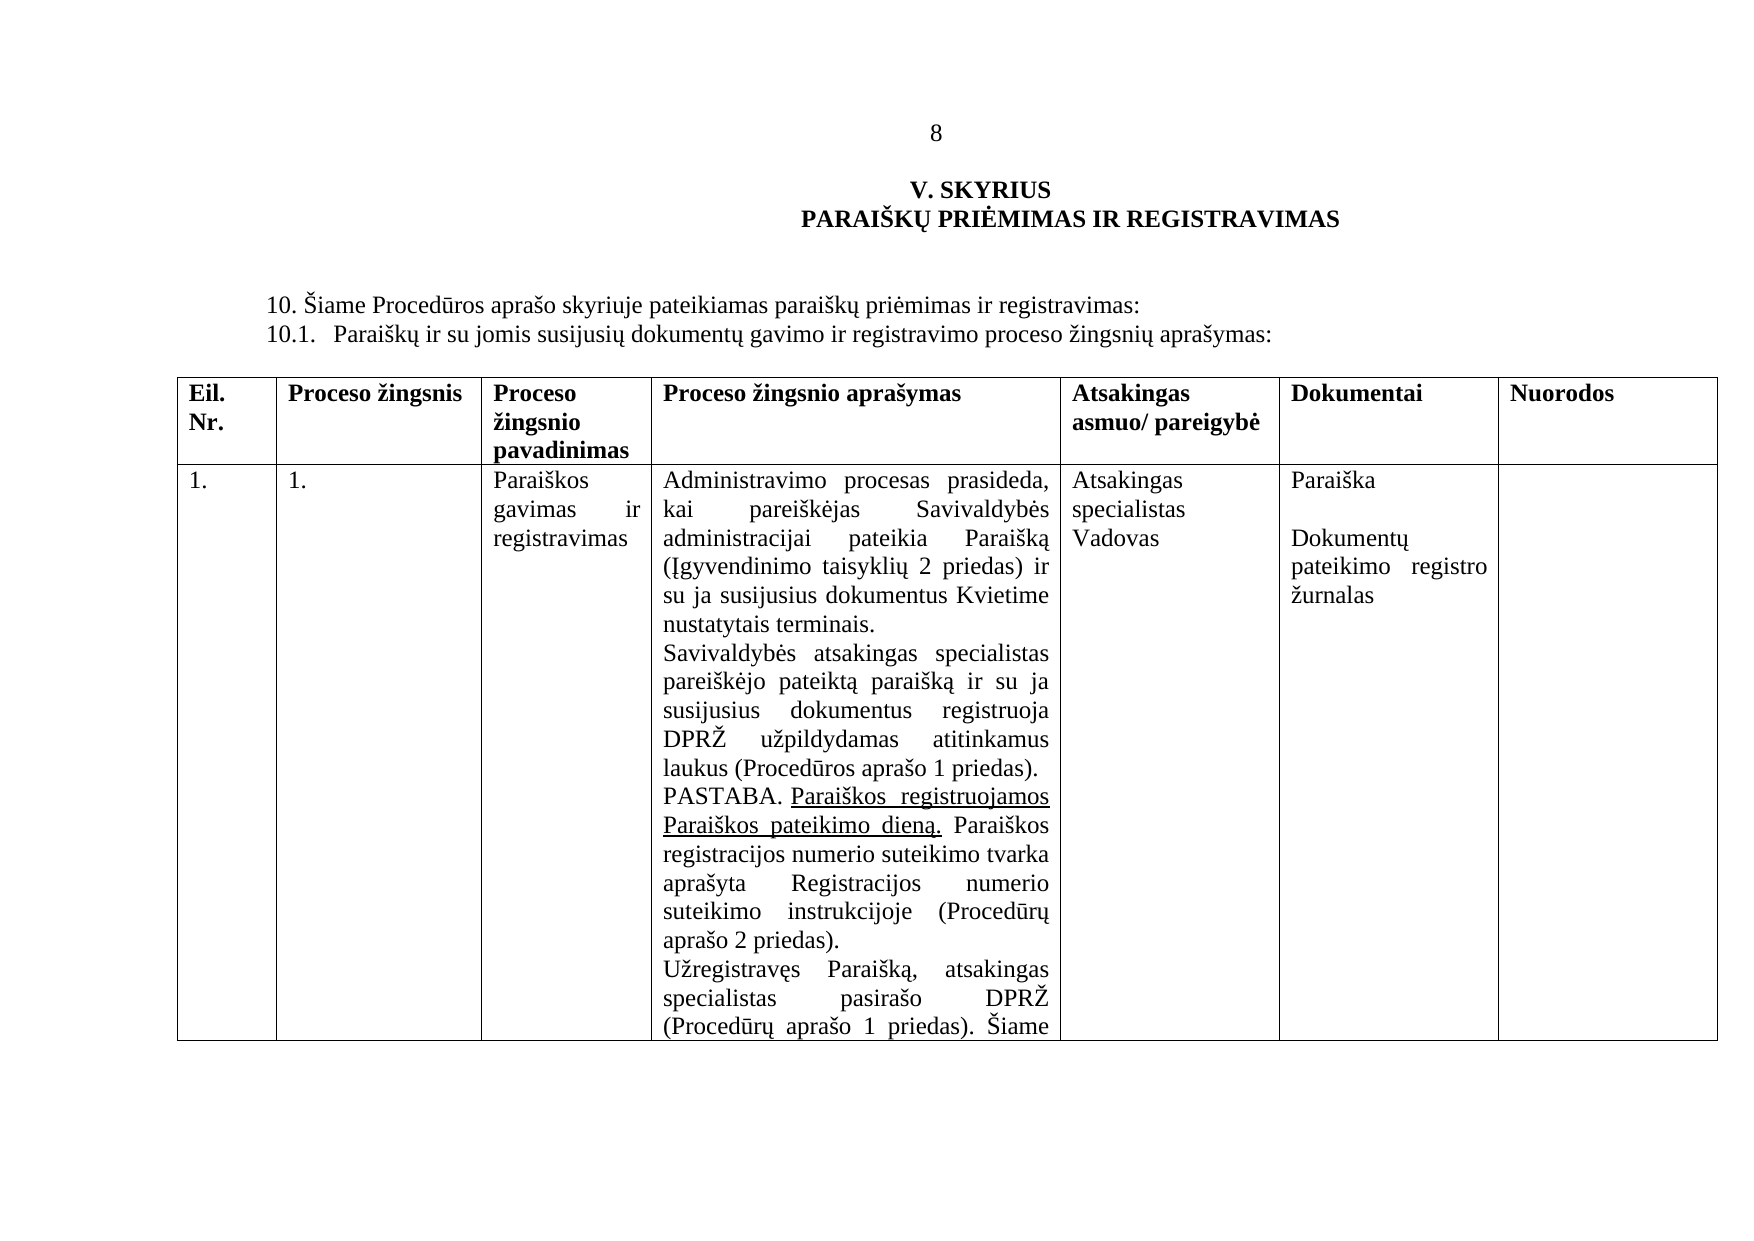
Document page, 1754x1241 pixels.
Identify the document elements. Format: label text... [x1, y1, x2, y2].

table_header Proceso žingsnio aprašymas [652, 378, 1060, 464]
table_cell Paraiškos gavimas ir registravimas [482, 465, 651, 1040]
table_cell [1499, 465, 1717, 1040]
table_header Dokumentai [1280, 378, 1498, 464]
text PARAIŠKŲ PRIĖMIMAS IR REGISTRAVIMAS [177, 204, 1695, 233]
table_cell 1. [178, 465, 276, 1040]
table_header Proceso žingsnio pavadinimas [482, 378, 651, 464]
table_header Nuorodos [1499, 378, 1717, 464]
table_cell Administravimo procesas prasideda, kai pareiškėjas Savivaldybės administracijai pateikia Paraišką (Įgyvendinimo taisyklių 2 priedas) ir su ja susijusius dokumentus Kvietime nustatytais terminais. Savivaldybės atsakingas specialistas pareiškėjo pateiktą paraišką ir su ja susijusius dokumentus registruoja DPRŽ užpildydamas atitinkamus laukus (Procedūros aprašo 1 priedas). PASTABA. Paraiškos registruojamos Paraiškos pateikimo dieną. Paraiškos registracijos numerio suteikimo tvarka aprašyta Registracijos numerio suteikimo instrukcijoje (Procedūrų aprašo 2 priedas). Užregistravęs Paraišką, atsakingas specialistas pasirašo DPRŽ (Procedūrų aprašo 1 priedas). Šiame [652, 465, 1060, 1040]
text 10.1. Paraiškų ir su jomis susijusių dokumentų gavimo ir registravimo proceso žingsnių aprašymas: [177, 319, 1695, 348]
table_cell 1. [277, 465, 481, 1040]
text V. SKYRIUS [177, 176, 1695, 204]
table_cell Atsakingas specialistas Vadovas [1061, 465, 1279, 1040]
table_cell Paraiška Dokumentų pateikimo registro žurnalas [1280, 465, 1498, 1040]
table_header Atsakingas asmuo/ pareigybė [1061, 378, 1279, 464]
table_header Proceso žingsnis [277, 378, 481, 464]
table_header Eil. Nr. [178, 378, 276, 464]
text 10. Šiame Procedūros aprašo skyriuje pateikiamas paraiškų priėmimas ir registravimas: [177, 291, 1695, 319]
